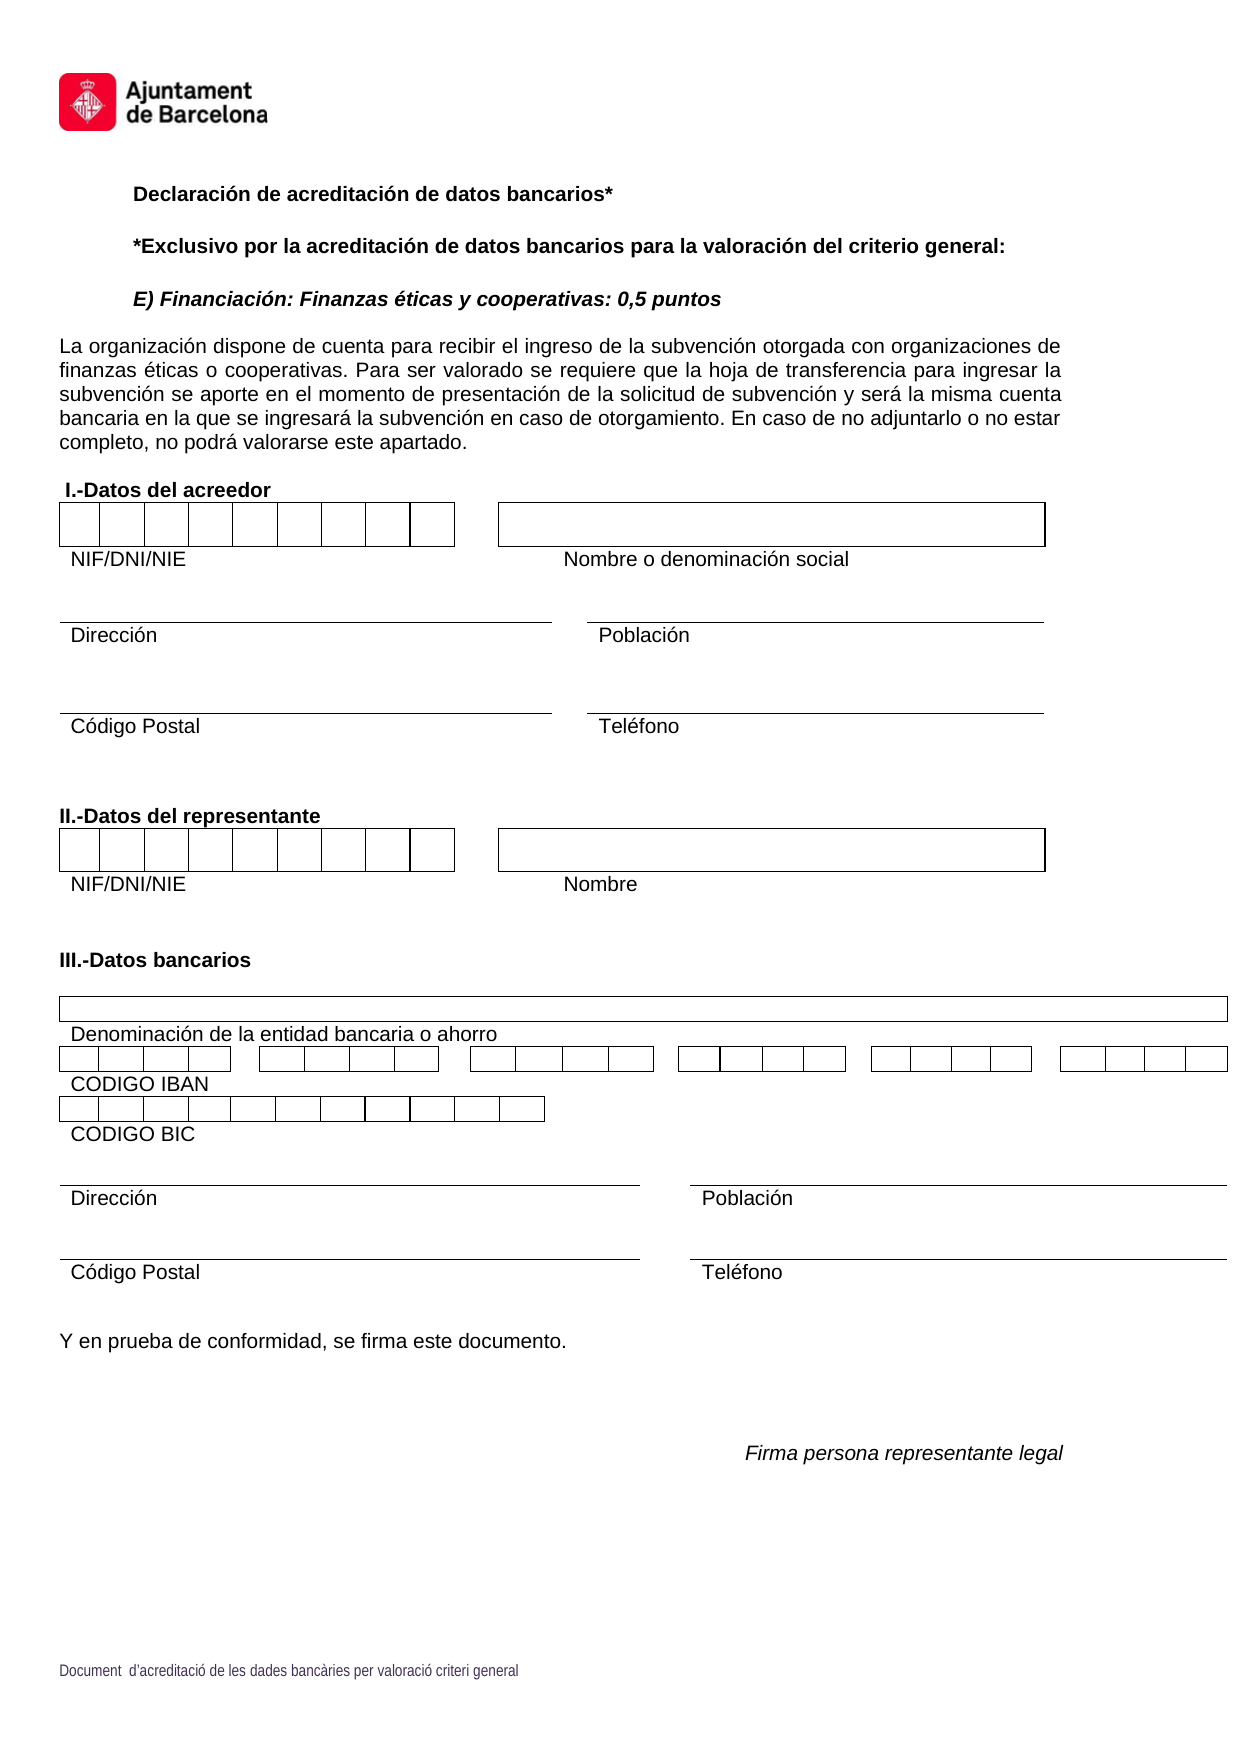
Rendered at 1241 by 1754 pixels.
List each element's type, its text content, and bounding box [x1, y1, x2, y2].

table_cell [305, 1047, 349, 1071]
text III.-Datos bancarios [59, 947, 1063, 971]
table_header [145, 829, 188, 871]
table_header [366, 829, 409, 871]
table_cell NIF/DNI/NIE [59, 546, 552, 574]
table_cell [60, 1047, 98, 1071]
table_header [189, 503, 232, 546]
table_cell [471, 1047, 515, 1071]
table_cell Nombre o denominación social [552, 547, 1045, 574]
table_cell [552, 713, 587, 756]
table_cell [911, 1047, 951, 1071]
table_header [233, 503, 277, 546]
table_cell [276, 1097, 320, 1121]
table_cell [552, 665, 1045, 713]
table_cell [679, 1047, 719, 1071]
table_cell [846, 1046, 871, 1071]
table_cell [1061, 1047, 1105, 1071]
table_cell [686, 1210, 1228, 1259]
table_cell [144, 1097, 188, 1121]
text Y en prueba de conformidad, se firma este documento. [59, 1319, 1063, 1356]
text Firma persona representante legal [59, 1430, 1063, 1467]
table_cell [545, 1096, 1228, 1121]
table_header [100, 503, 144, 546]
table_cell [321, 1097, 364, 1121]
table_cell [59, 1210, 686, 1259]
table_header [322, 829, 365, 871]
table_cell Dirección [59, 1185, 639, 1210]
table_header [499, 503, 1044, 546]
table_header [322, 503, 365, 546]
text La organización dispone de cuenta para recibir el ingreso de la subvención otorgada con organizaciones de finanzas éticas o cooperativas. Para ser valorado se requiere que la hoja de transferencia para ingresar la subvención se aporte en el momento de presentación de la solicitud de subvención y será la misma cuenta bancaria en la que se ingresará la subvención en caso de otorgamiento. En caso de no adjuntarlo o no estar completo, no podrá valorarse este apartado. [59, 334, 1063, 454]
text *Exclusivo por la acreditación de datos bancarios para la valoración del criterio general: [30, 234, 1063, 258]
table_cell CODIGO BIC [59, 1121, 1228, 1146]
table_header [366, 503, 409, 546]
table_cell [1145, 1047, 1185, 1071]
table_cell [721, 1047, 762, 1071]
table_cell [350, 1047, 394, 1071]
table_header [411, 829, 454, 871]
table_cell [231, 1097, 275, 1121]
table_cell [455, 1097, 499, 1121]
table_cell Código Postal [59, 713, 552, 756]
table_cell NIF/DNI/NIE [59, 871, 552, 899]
table_cell [763, 1047, 803, 1071]
table_cell [60, 1097, 98, 1121]
table_header [145, 503, 188, 546]
text II.-Datos del representante [59, 804, 1063, 828]
table_cell [189, 1097, 230, 1121]
table_cell Denominación de la entidad bancaria o ahorro [59, 1022, 1228, 1046]
table_cell [59, 665, 552, 713]
table_cell [1186, 1047, 1227, 1071]
table_cell [609, 1047, 653, 1071]
table_header [455, 828, 498, 871]
text E) Financiación: Finanzas éticas y cooperativas: 0,5 puntos [59, 286, 1063, 310]
table_cell Teléfono [690, 1259, 1228, 1291]
table_cell [59, 1146, 686, 1185]
table_cell [640, 1259, 690, 1291]
table_header [189, 829, 232, 871]
table_cell [563, 1047, 608, 1071]
table_cell [231, 1046, 259, 1071]
table_cell [260, 1047, 304, 1071]
table_cell [439, 1046, 470, 1071]
table_header [233, 829, 277, 871]
table_cell [1032, 1046, 1060, 1071]
table_header [100, 829, 144, 871]
table_cell [500, 1097, 544, 1121]
table_cell [952, 1047, 990, 1071]
table_cell Dirección [59, 622, 552, 665]
table_header [278, 503, 321, 546]
table_cell Población [690, 1185, 1228, 1210]
table_header [278, 829, 321, 871]
table_cell [804, 1047, 845, 1071]
table_cell [189, 1047, 230, 1071]
table_header [455, 502, 498, 546]
table_header [60, 829, 99, 871]
table_cell Código Postal [59, 1259, 639, 1291]
table_cell [411, 1097, 454, 1121]
table_cell [1106, 1047, 1144, 1071]
table_cell [872, 1047, 910, 1071]
table_cell [640, 1185, 690, 1210]
table_cell [395, 1047, 438, 1071]
text I.-Datos del acreedor [59, 478, 1063, 502]
table_cell [552, 622, 587, 665]
table_header [411, 503, 454, 546]
table_cell [366, 1097, 409, 1121]
table_cell [99, 1097, 143, 1121]
table_cell [654, 1046, 678, 1071]
table_header [60, 503, 99, 546]
table_cell [516, 1047, 562, 1071]
table_cell [144, 1047, 188, 1071]
text Declaración de acreditación de datos bancarios* [30, 181, 1063, 205]
table_cell [686, 1146, 1228, 1185]
table_cell CODIGO IBAN [59, 1071, 1228, 1096]
picture [59, 73, 268, 131]
table_header [499, 829, 1044, 871]
table_header [60, 997, 1227, 1021]
table_cell [552, 574, 1045, 622]
table_cell Población [587, 622, 1045, 665]
table_cell [99, 1047, 143, 1071]
table_cell [59, 574, 552, 622]
table_cell Teléfono [587, 713, 1045, 756]
table_cell [991, 1047, 1031, 1071]
table_cell Nombre [552, 872, 1045, 899]
